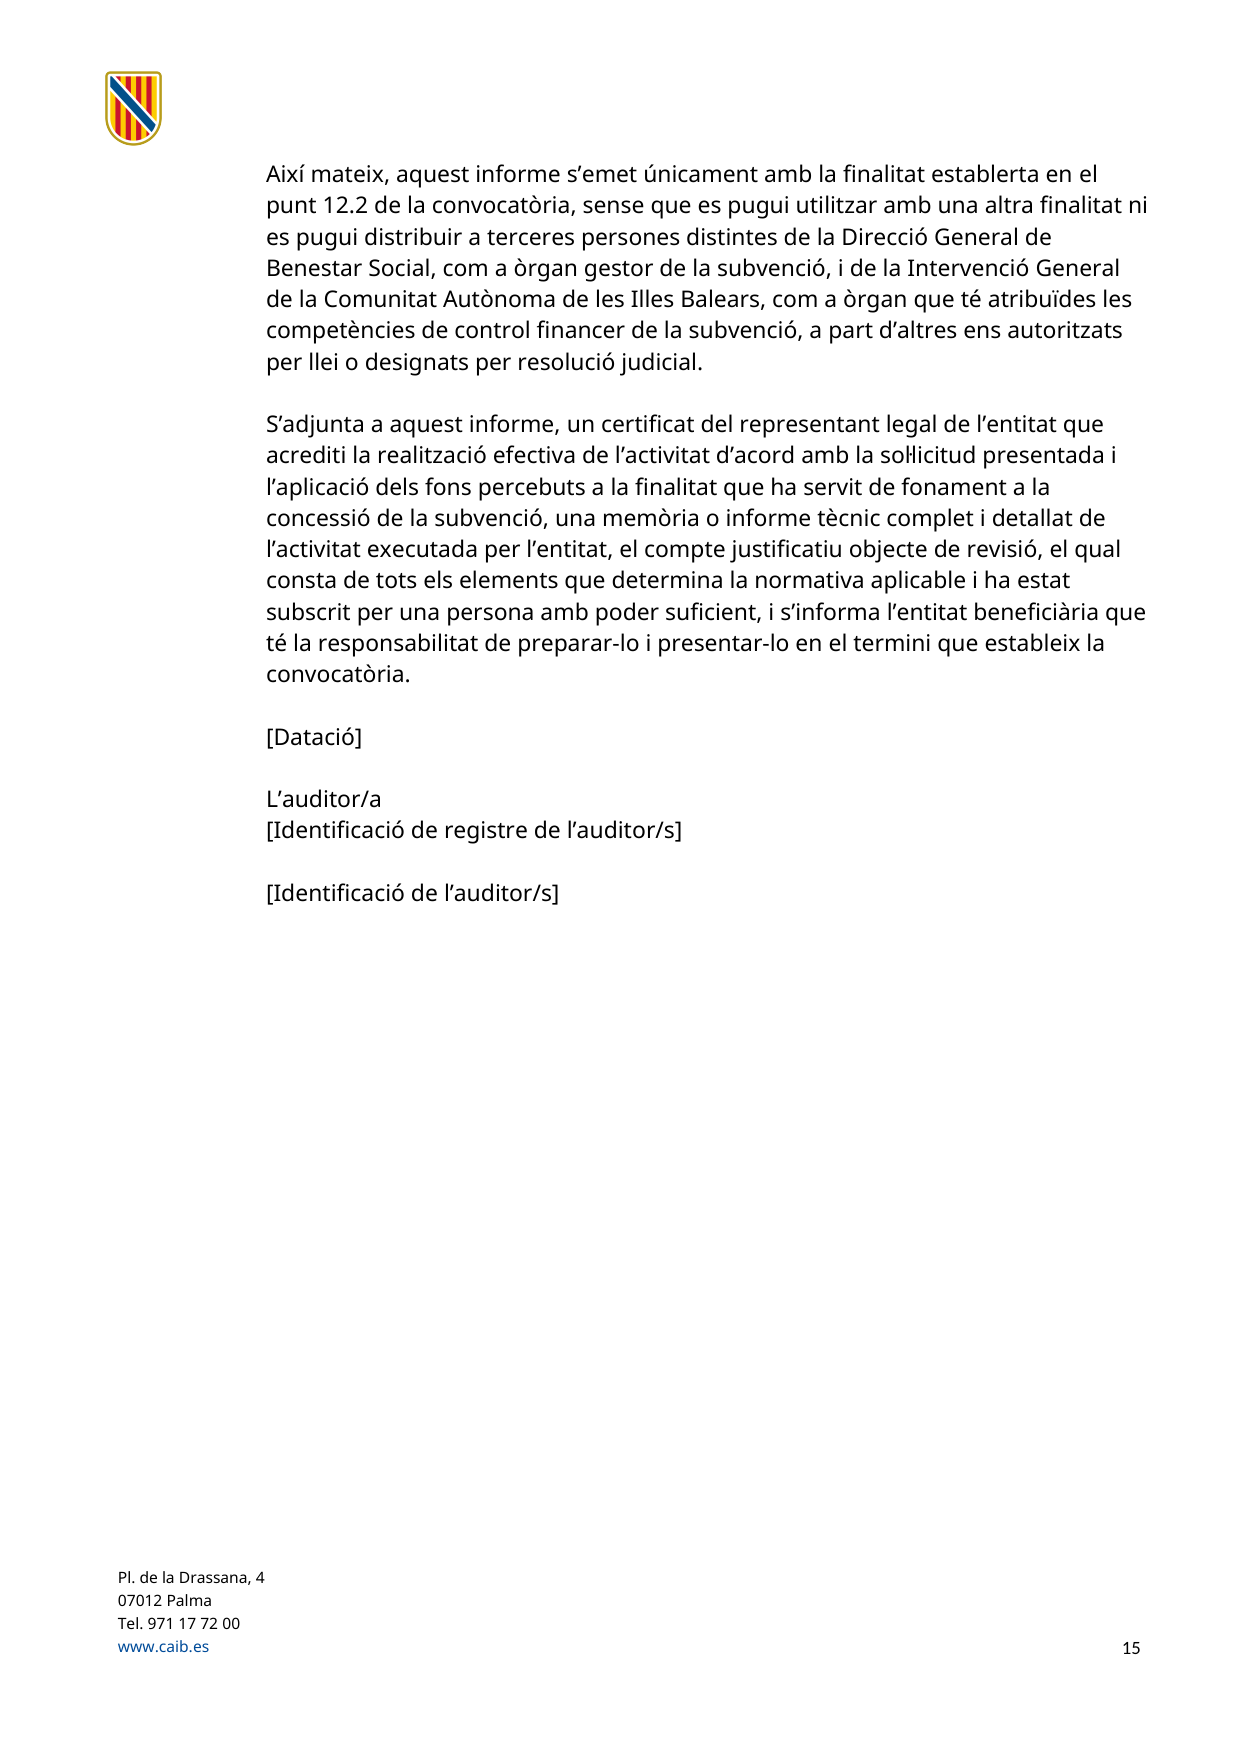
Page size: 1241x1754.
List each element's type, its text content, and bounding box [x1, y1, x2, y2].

picture [87, 43, 180, 174]
text [Identificació de l’auditor/s] [266, 877, 1152, 908]
text [Identificació de registre de l’auditor/s] [266, 814, 1152, 845]
text Així mateix, aquest informe s’emet únicament amb la finalitat establerta en el punt 12.2 de la convocatòria, sense que es pugui utilitzar amb una altra finalitat ni es pugui distribuir a terceres persones distintes de la Direcció General de Benestar Social, com a òrgan gestor de la subvenció, i de la Intervenció General de la Comunitat Autònoma de les Illes Balears, com a òrgan que té atribuïdes les competències de control financer de la subvenció, a part d’altres ens autoritzats per llei o designats per resolució judicial. [266, 158, 1152, 377]
text [Datació] [266, 720, 1152, 752]
text S’adjunta a aquest informe, un certificat del representant legal de l’entitat que acrediti la realització efectiva de l’activitat d’acord amb la sol·licitud presentada i l’aplicació dels fons percebuts a la finalitat que ha servit de fonament a la concessió de la subvenció, una memòria o informe tècnic complet i detallat de l’activitat executada per l’entitat, el compte justificatiu objecte de revisió, el qual consta de tots els elements que determina la normativa aplicable i ha estat subscrit per una persona amb poder suficient, i s’informa l’entitat beneficiària que té la responsabilitat de preparar-lo i presentar-lo en el termini que estableix la convocatòria. [266, 408, 1152, 689]
text L’auditor/a [266, 783, 1152, 814]
